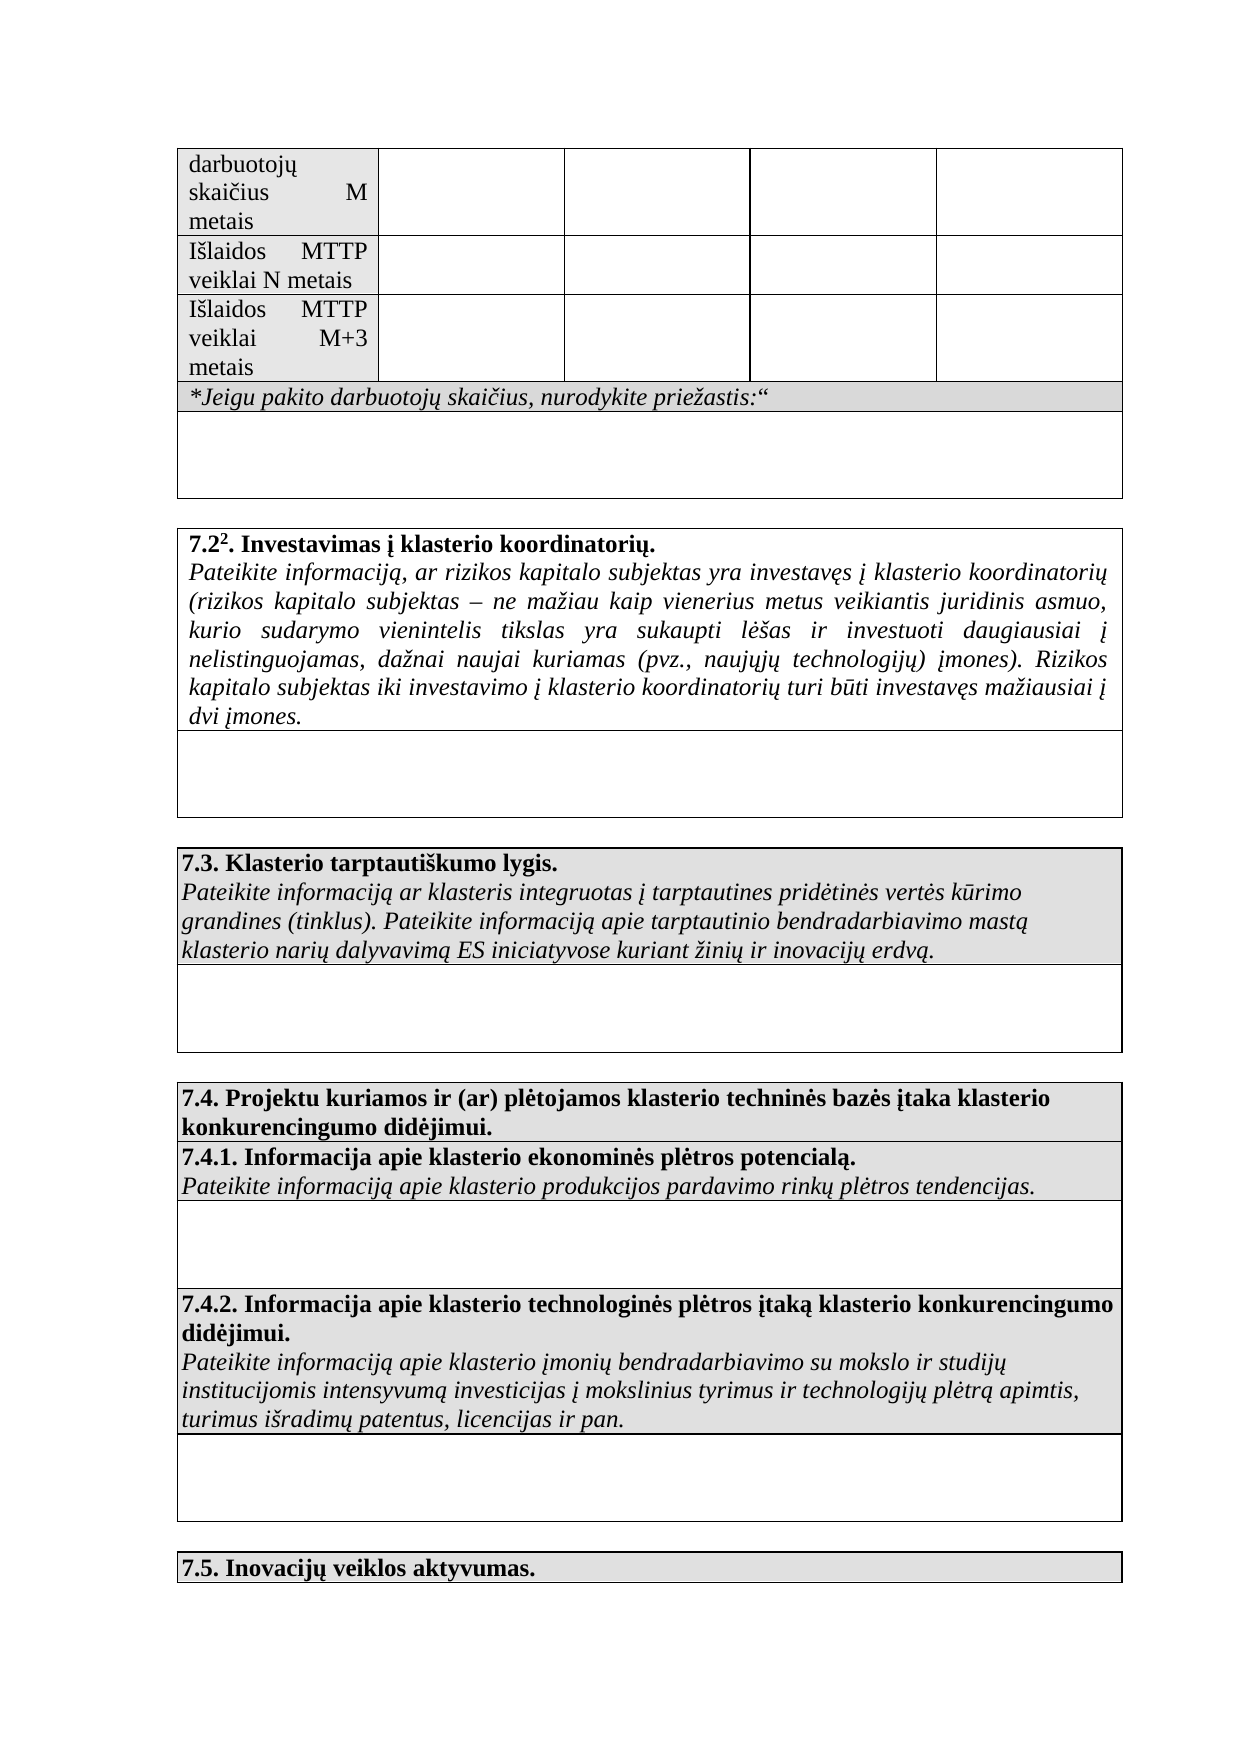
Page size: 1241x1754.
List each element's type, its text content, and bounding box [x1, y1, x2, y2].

table_cell [751, 149, 936, 235]
table_cell [1051, 382, 1122, 411]
table_cell [177, 1053, 1122, 1082]
table_cell [565, 149, 749, 235]
table_cell 7.4.1. Informacija apie klasterio ekonominės plėtros potencialą. Pateikite informaciją apie klasterio produkcijos pardavimo rinkų plėtros tendencijas. [178, 1142, 1121, 1200]
table_cell [379, 295, 564, 381]
table_header 7.3. Klasterio tarptautiškumo lygis. Pateikite informaciją ar klasteris integruotas į tarptautines pridėtinės vertės kūrimo grandines (tinklus). Pateikite informaciją apie tarptautinio bendradarbiavimo mastą klasterio narių dalyvavimą ES iniciatyvose kuriant žinių ir inovacijų erdvą. [178, 849, 1121, 963]
table_cell [379, 149, 564, 235]
table_cell [565, 236, 749, 293]
table_cell [751, 295, 936, 381]
table_cell 7.5. Inovacijų veiklos aktyvumas. [178, 1553, 1121, 1581]
table_cell [178, 965, 1121, 1051]
table_cell [178, 1435, 1121, 1521]
table_cell 7.4. Projektu kuriamos ir (ar) plėtojamos klasterio techninės bazės įtaka klasterio konkurencingumo didėjimui. [178, 1083, 1121, 1141]
table_cell [1026, 412, 1051, 498]
table_cell [178, 412, 988, 498]
table_cell [565, 295, 749, 381]
table_header 7.22. Investavimas į klasterio koordinatorių. Pateikite informaciją, ar rizikos kapitalo subjektas yra investavęs į klasterio koordinatorių (rizikos kapitalo subjektas – ne mažiau kaip vienerius metus veikiantis juridinis asmuo, kurio sudarymo vienintelis tikslas yra sukaupti lėšas ir investuoti daugiausiai į nelistinguojamas, dažnai naujai kuriamas (pvz., naujųjų technologijų) įmones). Rizikos kapitalo subjektas iki investavimo į klasterio koordinatorių turi būti investavęs mažiausiai į dvi įmones. [178, 529, 1122, 730]
table_cell Išlaidos MTTP veiklai M+3 metais [178, 295, 378, 381]
table_cell [751, 236, 936, 293]
table_cell [1026, 382, 1051, 411]
table_cell darbuotojų skaičius M metais [178, 149, 378, 235]
table_cell [178, 731, 1122, 817]
table_cell [937, 236, 1122, 293]
table_cell *Jeigu pakito darbuotojų skaičius, nurodykite priežastis:“ [178, 382, 988, 411]
table_cell [937, 295, 1122, 381]
table_cell [937, 149, 1122, 235]
table_cell [177, 1522, 1122, 1551]
table_cell [178, 1201, 1121, 1288]
table_cell 7.4.2. Informacija apie klasterio technologinės plėtros įtaką klasterio konkurencingumo didėjimui. Pateikite informaciją apie klasterio įmonių bendradarbiavimo su mokslo ir studijų institucijomis intensyvumą investicijas į mokslinius tyrimus ir technologijų plėtrą apimtis, turimus išradimų patentus, licencijas ir pan. [178, 1289, 1121, 1433]
table_cell [379, 236, 564, 293]
table_cell Išlaidos MTTP veiklai N metais [178, 236, 378, 293]
table_cell [1051, 412, 1122, 498]
table_cell [988, 382, 1026, 411]
table_cell [988, 412, 1026, 498]
